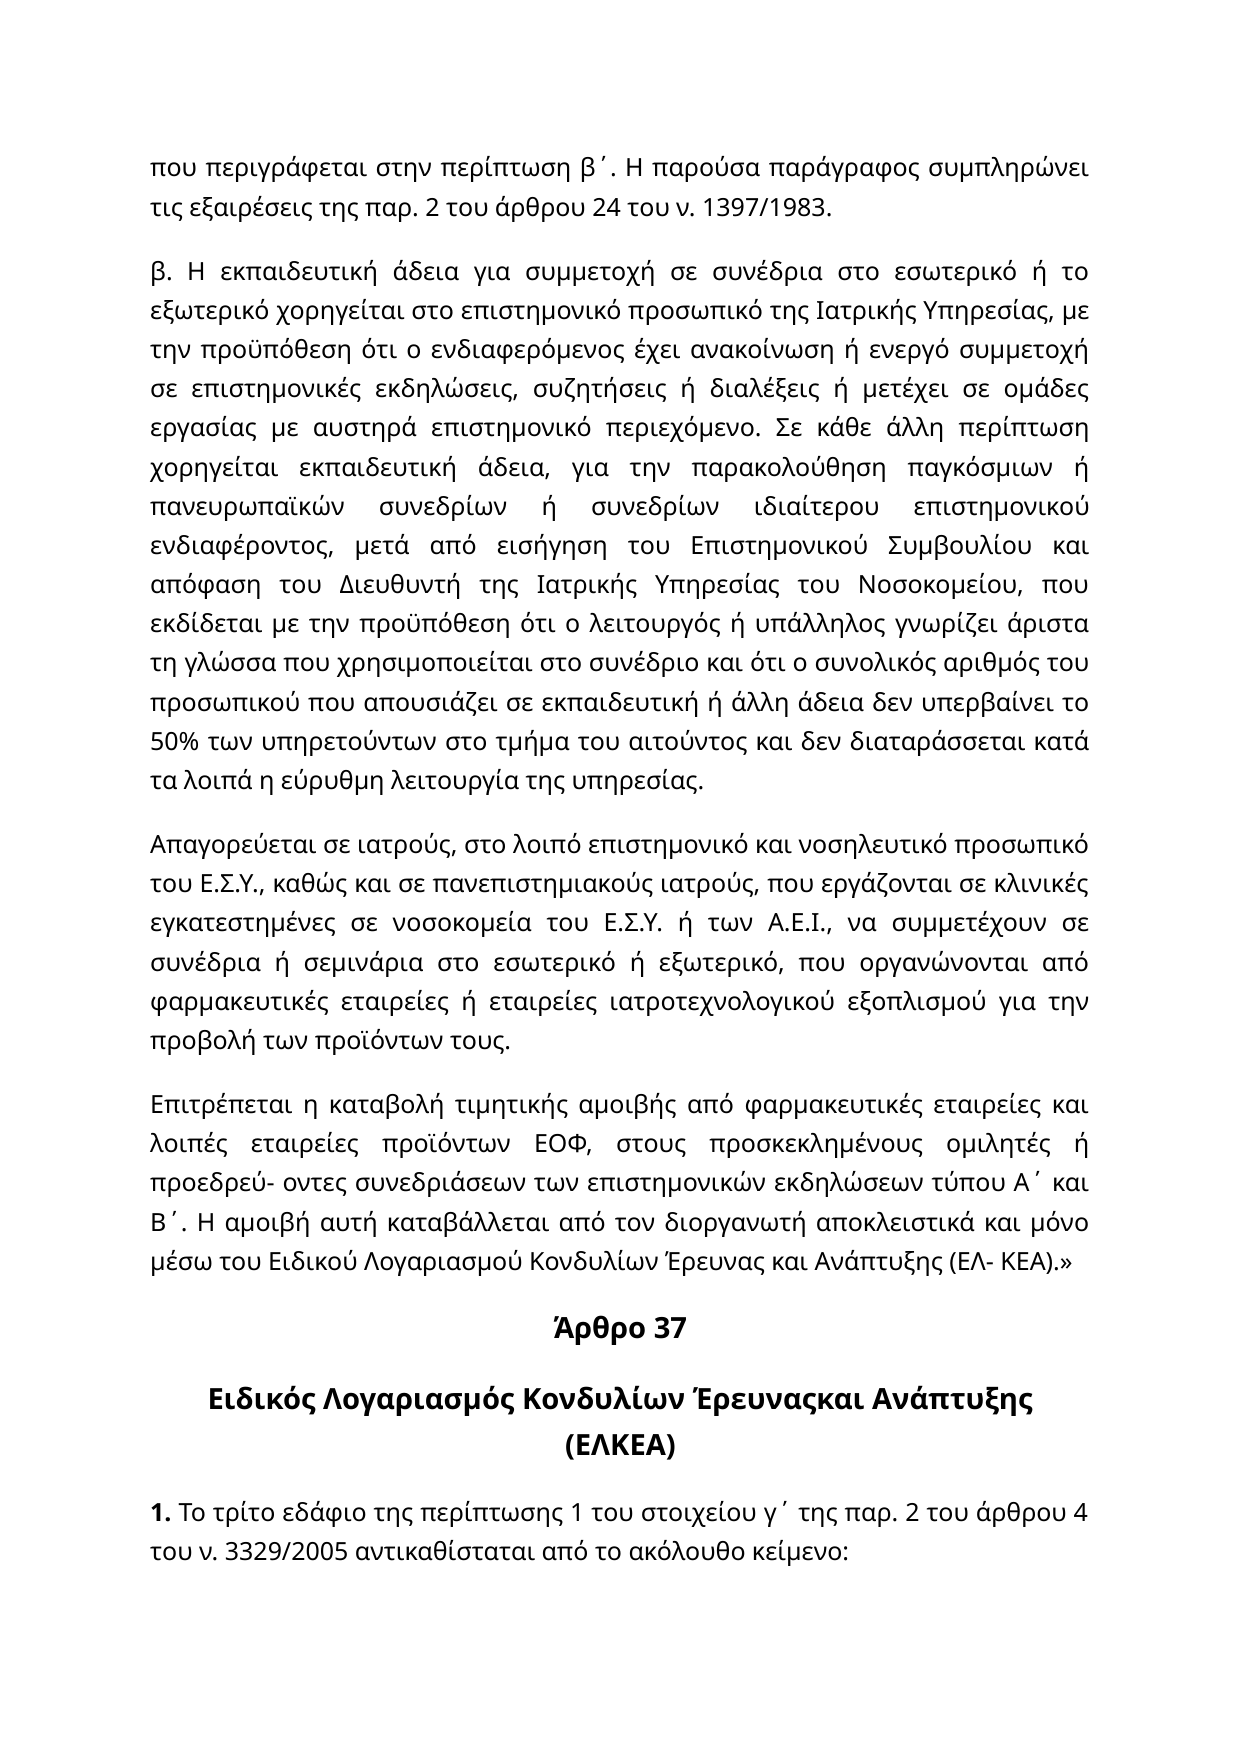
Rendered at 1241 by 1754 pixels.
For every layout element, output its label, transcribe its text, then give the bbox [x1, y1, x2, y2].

subtitle Ειδικός Λογαριασμός Κονδυλίων Έρευναςκαι Ανάπτυξης (ΕΛΚΕΑ) [150, 1378, 1090, 1463]
text που περιγράφεται στην περίπτωση β΄. Η παρούσα παράγραφος συμπληρώνει τις εξαιρέσεις της παρ. 2 του άρθρου 24 του ν. 1397/1983. [150, 150, 1090, 223]
text β. Η εκπαιδευτική άδεια για συμμετοχή σε συνέδρια στο εσωτερικό ή το εξωτερικό χορηγείται στο επιστημονικό προσωπικό της Ιατρικής Υπηρεσίας, με την προϋπόθεση ότι ο ενδιαφερόμενος έχει ανακοίνωση ή ενεργό συμμετοχή σε επιστημονικές εκδηλώσεις, συζητήσεις ή διαλέξεις ή μετέχει σε ομάδες εργασίας με αυστηρά επιστημονικό περιεχόμενο. Σε κάθε άλλη περίπτωση χορηγείται εκπαιδευτική άδεια, για την παρακολούθηση παγκόσμιων ή πανευρωπαϊκών συνεδρίων ή συνεδρίων ιδιαίτερου επιστημονικού ενδιαφέροντος, μετά από εισήγηση του Επιστημονικού Συμβουλίου και απόφαση του Διευθυντή της Ιατρικής Υπηρεσίας του Νοσοκομείου, που εκδίδεται με την προϋπόθεση ότι ο λειτουργός ή υπάλληλος γνωρίζει άριστα τη γλώσσα που χρησιμοποιείται στο συνέδριο και ότι ο συνολικός αριθμός του προσωπικού που απουσιάζει σε εκπαιδευτική ή άλλη άδεια δεν υπερβαίνει το 50% των υπηρετούντων στο τμήμα του αιτούντος και δεν διαταράσσεται κατά τα λοιπά η εύρυθμη λειτουργία της υπηρεσίας. [150, 253, 1090, 797]
text Απαγορεύεται σε ιατρούς, στο λοιπό επιστημονικό και νοσηλευτικό προσωπικό του Ε.Σ.Υ., καθώς και σε πανεπιστημιακούς ιατρούς, που εργάζονται σε κλινικές εγκατεστημένες σε νοσοκομεία του Ε.Σ.Υ. ή των Α.Ε.Ι., να συμμετέχουν σε συνέδρια ή σεμινάρια στο εσωτερικό ή εξωτερικό, που οργανώνονται από φαρμακευτικές εταιρείες ή εταιρείες ιατροτεχνολογικού εξοπλισμού για την προβολή των προϊόντων τους. [150, 827, 1090, 1057]
text Επιτρέπεται η καταβολή τιμητικής αμοιβής από φαρμακευτικές εταιρείες και λοιπές εταιρείες προϊόντων ΕΟΦ, στους προσκεκλημένους ομιλητές ή προεδρεύ- οντες συνεδριάσεων των επιστημονικών εκδηλώσεων τύπου Α΄ και Β΄. Η αμοιβή αυτή καταβάλλεται από τον διοργανωτή αποκλειστικά και μόνο μέσω του Ειδικού Λογαριασμού Κονδυλίων Έρευνας και Ανάπτυξης (ΕΛ- ΚΕΑ).» [150, 1087, 1090, 1277]
subtitle Άρθρο 37 [150, 1307, 1090, 1347]
text 1. Το τρίτο εδάφιο της περίπτωσης 1 του στοιχείου γ΄ της παρ. 2 του άρθρου 4 του ν. 3329/2005 αντικαθίσταται από το ακόλουθο κείμενο: [150, 1494, 1090, 1568]
